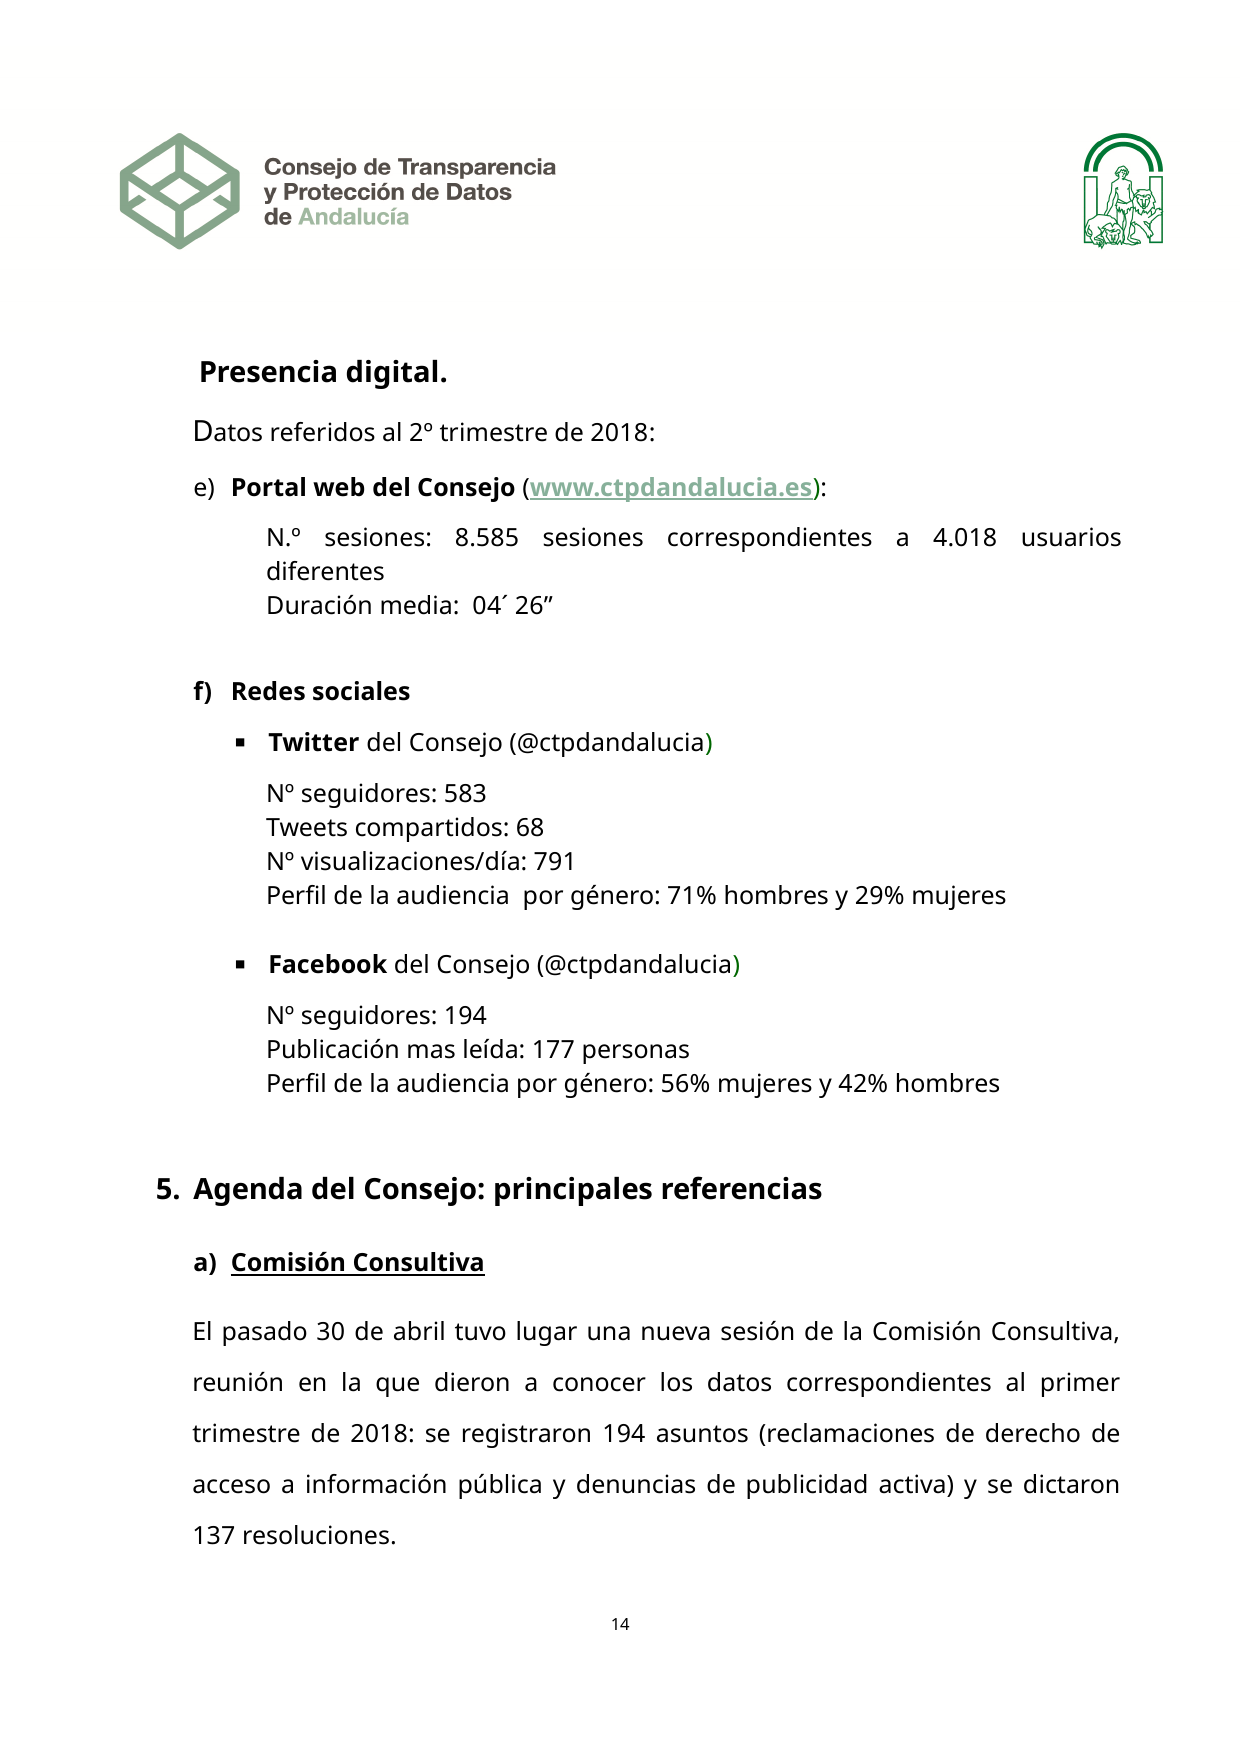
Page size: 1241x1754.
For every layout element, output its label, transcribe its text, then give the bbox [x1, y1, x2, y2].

list Facebook del Consejo (@ctpdandalucia) [231, 947, 1122, 981]
text Perfil de la audiencia por género: 56% mujeres y 42% hombres [266, 1066, 1122, 1100]
list Agenda del Consejo: principales referencias [156, 1168, 1122, 1208]
text Nº seguidores: 583 [266, 776, 1122, 810]
list Comisión Consultiva [193, 1245, 1122, 1279]
text Tweets compartidos: 68 [266, 810, 1122, 844]
text Datos referidos al 2º trimestre de 2018: [118, 410, 1122, 450]
text Nº seguidores: 194 [266, 998, 1122, 1032]
text Duración media: 04´ 26” [266, 588, 1122, 622]
text Nº visualizaciones/día: 791 [266, 844, 1122, 878]
list Twitter del Consejo (@ctpdandalucia) [231, 725, 1122, 759]
text Perfil de la audiencia por género: 71% hombres y 29% mujeres [266, 878, 1122, 912]
text Publicación mas leída: 177 personas [266, 1032, 1122, 1066]
text Presencia digital. [192, 332, 1122, 391]
list Redes sociales [193, 674, 1122, 708]
list Portal web del Consejo (www.ctpdandalucia.es): [193, 469, 1122, 503]
text El pasado 30 de abril tuvo lugar una nueva sesión de la Comisión Consultiva, reunión en la que dieron a conocer los datos correspondientes al primer trimestre de 2018: se registraron 194 asuntos (reclamaciones de derecho de acceso a información pública y denuncias de publicidad activa) y se dictaron 137 resoluciones. [192, 1314, 1122, 1552]
text N.º sesiones: 8.585 sesiones correspondientes a 4.018 usuarios diferentes [266, 520, 1122, 588]
